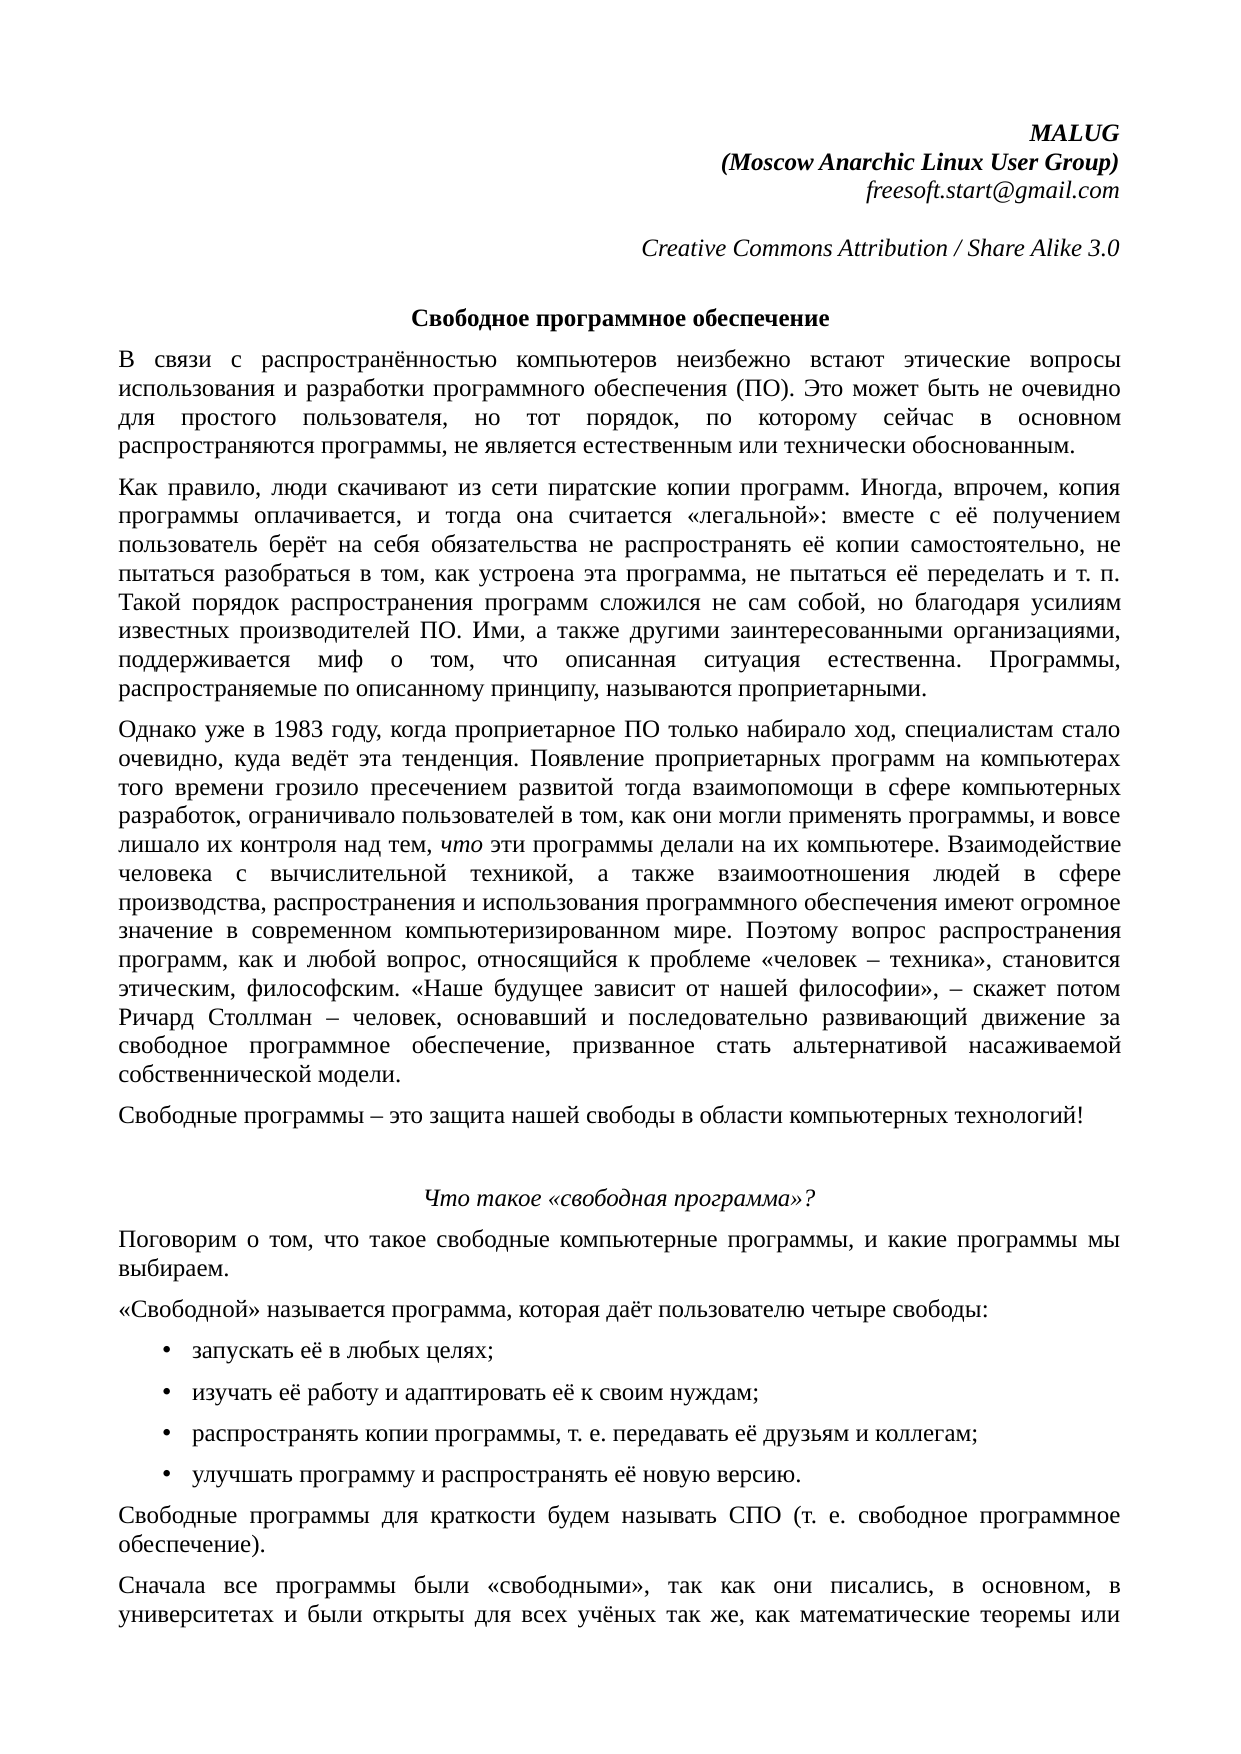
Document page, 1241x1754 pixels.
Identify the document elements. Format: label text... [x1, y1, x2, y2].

text Свободные программы для краткости будем называть СПО (т. е. свободное программное обеспечение). [118, 1501, 1122, 1558]
text freesoft.start@gmail.com [118, 176, 1122, 204]
text Однако уже в 1983 году, когда проприетарное ПО только набирало ход, специалистам стало очевидно, куда ведёт эта тенденция. Появление проприетарных программ на компьютерах того времени грозило пресечением развитой тогда взаимопомощи в сфере компьютерных разработок, ограничивало пользователей в том, как они могли применять программы, и вовсе лишало их контроля над тем, что эти программы делали на их компьютере. Взаимодействие человека с вычислительной техникой, а также взаимоотношения людей в сфере производства, распространения и использования программного обеспечения имеют огромное значение в современном компьютеризированном мире. Поэтому вопрос распространения программ, как и любой вопрос, относящийся к проблеме «человек – техника», становится этическим, философским. «Наше будущее зависит от нашей философии», – скажет потом Ричард Столлман – человек, основавший и последовательно развивающий движение за свободное программное обеспечение, призванное стать альтернативой насаживаемой собственнической модели. [118, 714, 1122, 1088]
text Что такое «свободная программа»? [118, 1183, 1122, 1212]
text Поговорим о том, что такое свободные компьютерные программы, и какие программы мы выбираем. [118, 1224, 1122, 1282]
text Creative Commons Attribution / Share Alike 3.0 [118, 233, 1122, 262]
text Свободные программы – это защита нашей свободы в области компьютерных технологий! [118, 1101, 1122, 1129]
text В связи с распространённостью компьютеров неизбежно встают этические вопросы использования и разработки программного обеспечения (ПО). Это может быть не очевидно для простого пользователя, но тот порядок, по которому сейчас в основном распространяются программы, не является естественным или технически обоснованным. [118, 344, 1122, 459]
text Сначала все программы были «свободными», так как они писались, в основном, в университетах и были открыты для всех учёных так же, как математические теоремы или [118, 1571, 1122, 1628]
list распространять копии программы, т. е. передавать её друзьям и коллегам; [162, 1418, 1122, 1447]
list изучать её работу и адаптировать её к своим нуждам; [162, 1377, 1122, 1406]
text Как правило, люди скачивают из сети пиратские копии программ. Иногда, впрочем, копия программы оплачивается, и тогда она считается «легальной»: вместе с её получением пользователь берёт на себя обязательства не распространять её копии самостоятельно, не пытаться разобраться в том, как устроена эта программа, не пытаться её переделать и т. п. Такой порядок распространения программ сложился не сам собой, но благодаря усилиям известных производителей ПО. Ими, а также другими заинтересованными организациями, поддерживается миф о том, что описанная ситуация естественна. Программы, распространяемые по описанному принципу, называются проприетарными. [118, 472, 1122, 702]
text MALUG [118, 118, 1122, 147]
text (Moscow Anarchic Linux User Group) [118, 147, 1122, 176]
list улучшать программу и распространять её новую версию. [162, 1459, 1122, 1488]
list запускать её в любых целях; [162, 1336, 1122, 1364]
text Свободное программное обеспечение [118, 303, 1122, 332]
text «Свободной» называется программа, которая даёт пользователю четыре свободы: [118, 1294, 1122, 1323]
